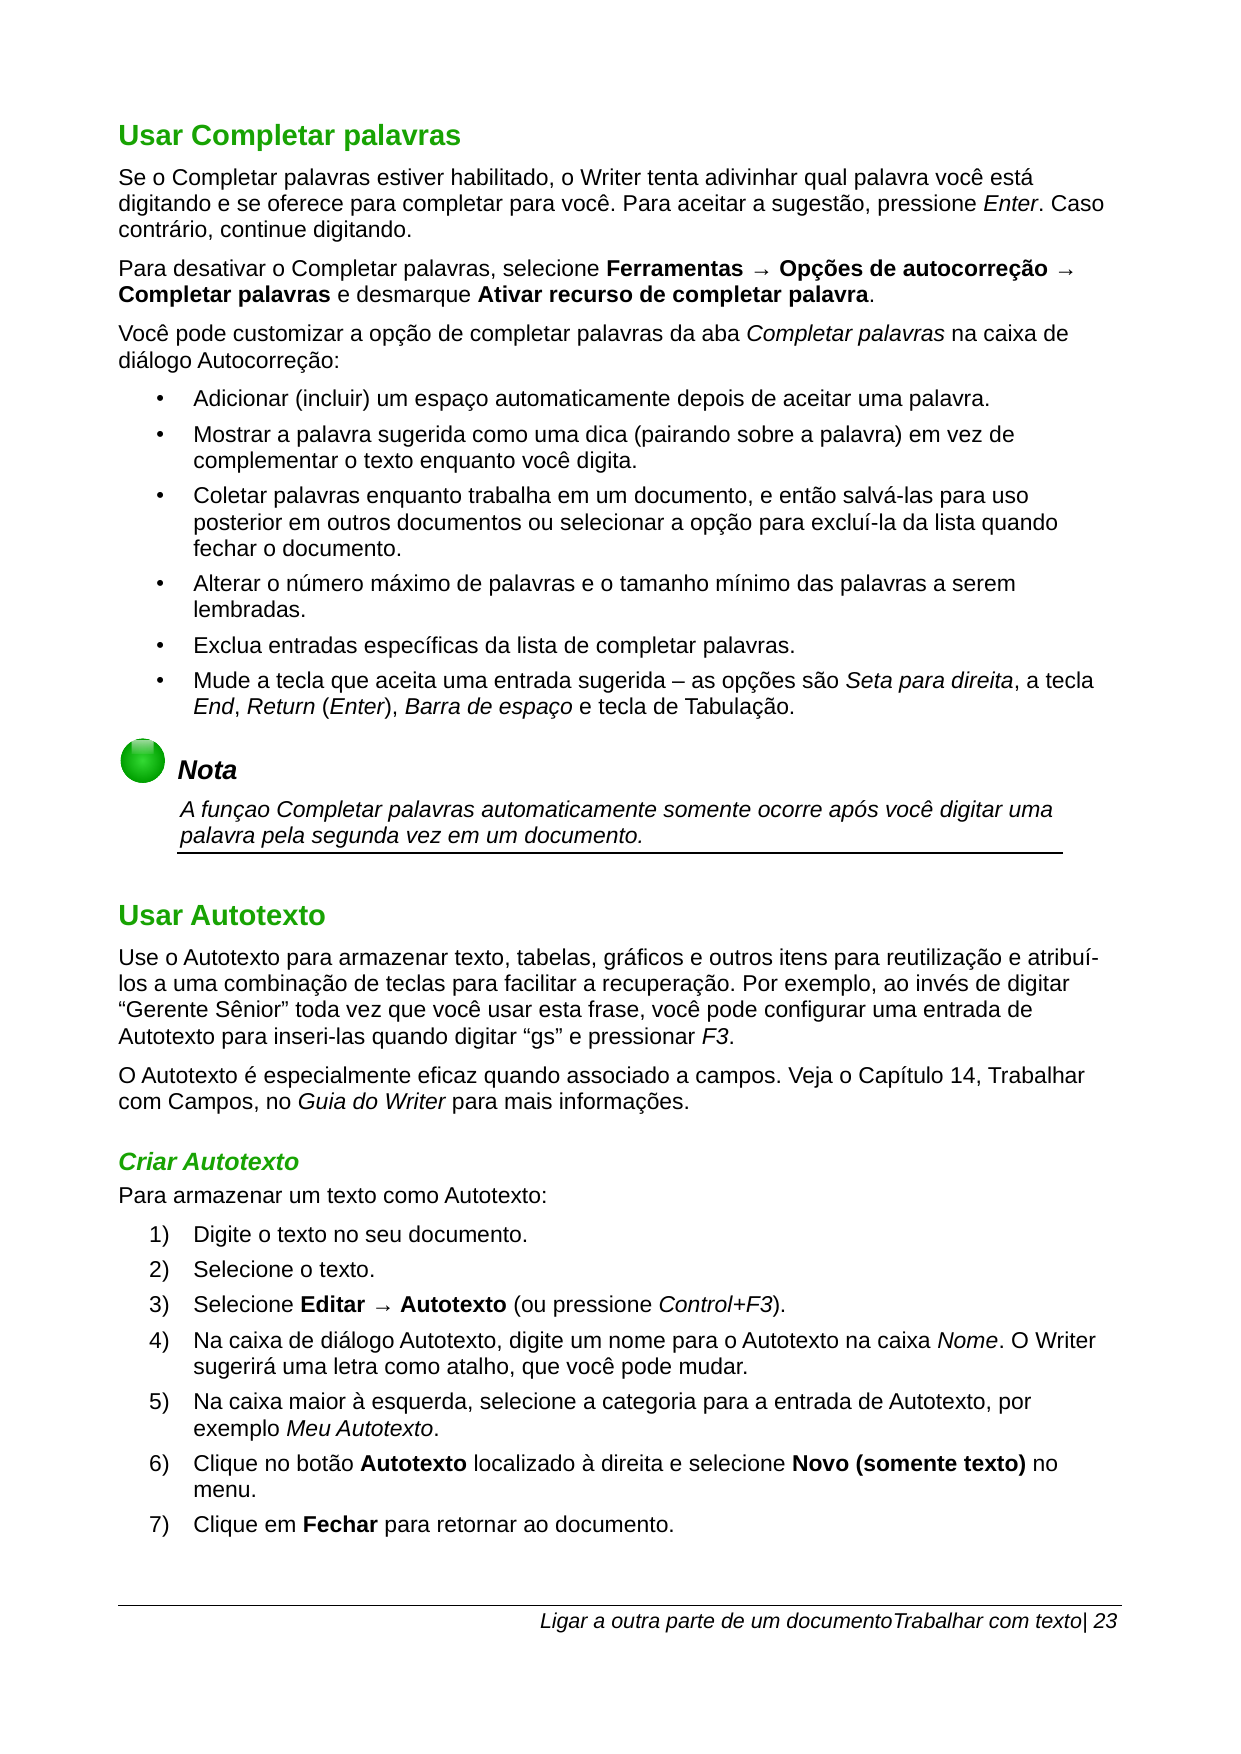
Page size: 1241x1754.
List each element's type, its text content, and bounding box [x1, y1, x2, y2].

list Digite o texto no seu documento. [169, 1221, 1122, 1247]
list Selecione Editar → Autotexto (ou pressione Control+F3). [169, 1291, 1122, 1318]
list Selecione o texto. [169, 1256, 1122, 1282]
list Alterar o número máximo de palavras e o tamanho mínimo das palavras a serem lembradas. [156, 570, 1122, 623]
list Exclua entradas específicas da lista de completar palavras. [156, 632, 1122, 658]
text Para desativar o Completar palavras, selecione Ferramentas → Opções de autocorreção → Completar palavras e desmarque Ativar recurso de completar palavra. [118, 255, 1122, 308]
text Para armazenar um texto como Autotexto: [118, 1182, 1122, 1208]
text Você pode customizar a opção de completar palavras da aba Completar palavras na caixa de diálogo Autocorreção: [118, 320, 1122, 373]
text O Autotexto é especialmente eficaz quando associado a campos. Veja o Capítulo 14, Trabalhar com Campos, no Guia do Writer para mais informações. [118, 1062, 1122, 1114]
text Use o Autotexto para armazenar texto, tabelas, gráficos e outros itens para reutilização e atribuí-los a uma combinação de teclas para facilitar a recuperação. Por exemplo, ao invés de digitar “Gerente Sênior” toda vez que você usar esta frase, você pode configurar uma entrada de Autotexto para inseri-las quando digitar “gs” e pressionar F3. [118, 944, 1122, 1049]
list Clique em Fechar para retornar ao documento. [169, 1511, 1122, 1538]
subtitle Criar Autotexto [118, 1147, 1122, 1176]
subtitle Nota [118, 736, 1122, 785]
subtitle Usar Completar palavras [118, 118, 1122, 152]
text Se o Completar palavras estiver habilitado, o Writer tenta adivinhar qual palavra você está digitando e se oferece para completar para você. Para aceitar a sugestão, pressione Enter. Caso contrário, continue digitando. [118, 163, 1122, 242]
text A funçao Completar palavras automaticamente somente ocorre após você digitar uma palavra pela segunda vez em um documento. [177, 793, 1063, 852]
list Coletar palavras enquanto trabalha em um documento, e então salvá-las para uso posterior em outros documentos ou selecionar a opção para excluí-la da lista quando fechar o documento. [156, 482, 1122, 561]
list Mude a tecla que aceita uma entrada sugerida – as opções são Seta para direita, a tecla End, Return (Enter), Barra de espaço e tecla de Tabulação. [156, 667, 1122, 719]
list Na caixa de diálogo Autotexto, digite um nome para o Autotexto na caixa Nome. O Writer sugerirá uma letra como atalho, que você pode mudar. [169, 1327, 1122, 1379]
subtitle Usar Autotexto [118, 898, 1122, 932]
list Clique no botão Autotexto localizado à direita e selecione Novo (somente texto) no menu. [169, 1450, 1122, 1502]
list Na caixa maior à esquerda, selecione a categoria para a entrada de Autotexto, por exemplo Meu Autotexto. [169, 1388, 1122, 1441]
list Adicionar (incluir) um espaço automaticamente depois de aceitar uma palavra. [156, 385, 1122, 412]
list Mostrar a palavra sugerida como uma dica (pairando sobre a palavra) em vez de complementar o texto enquanto você digita. [156, 421, 1122, 473]
